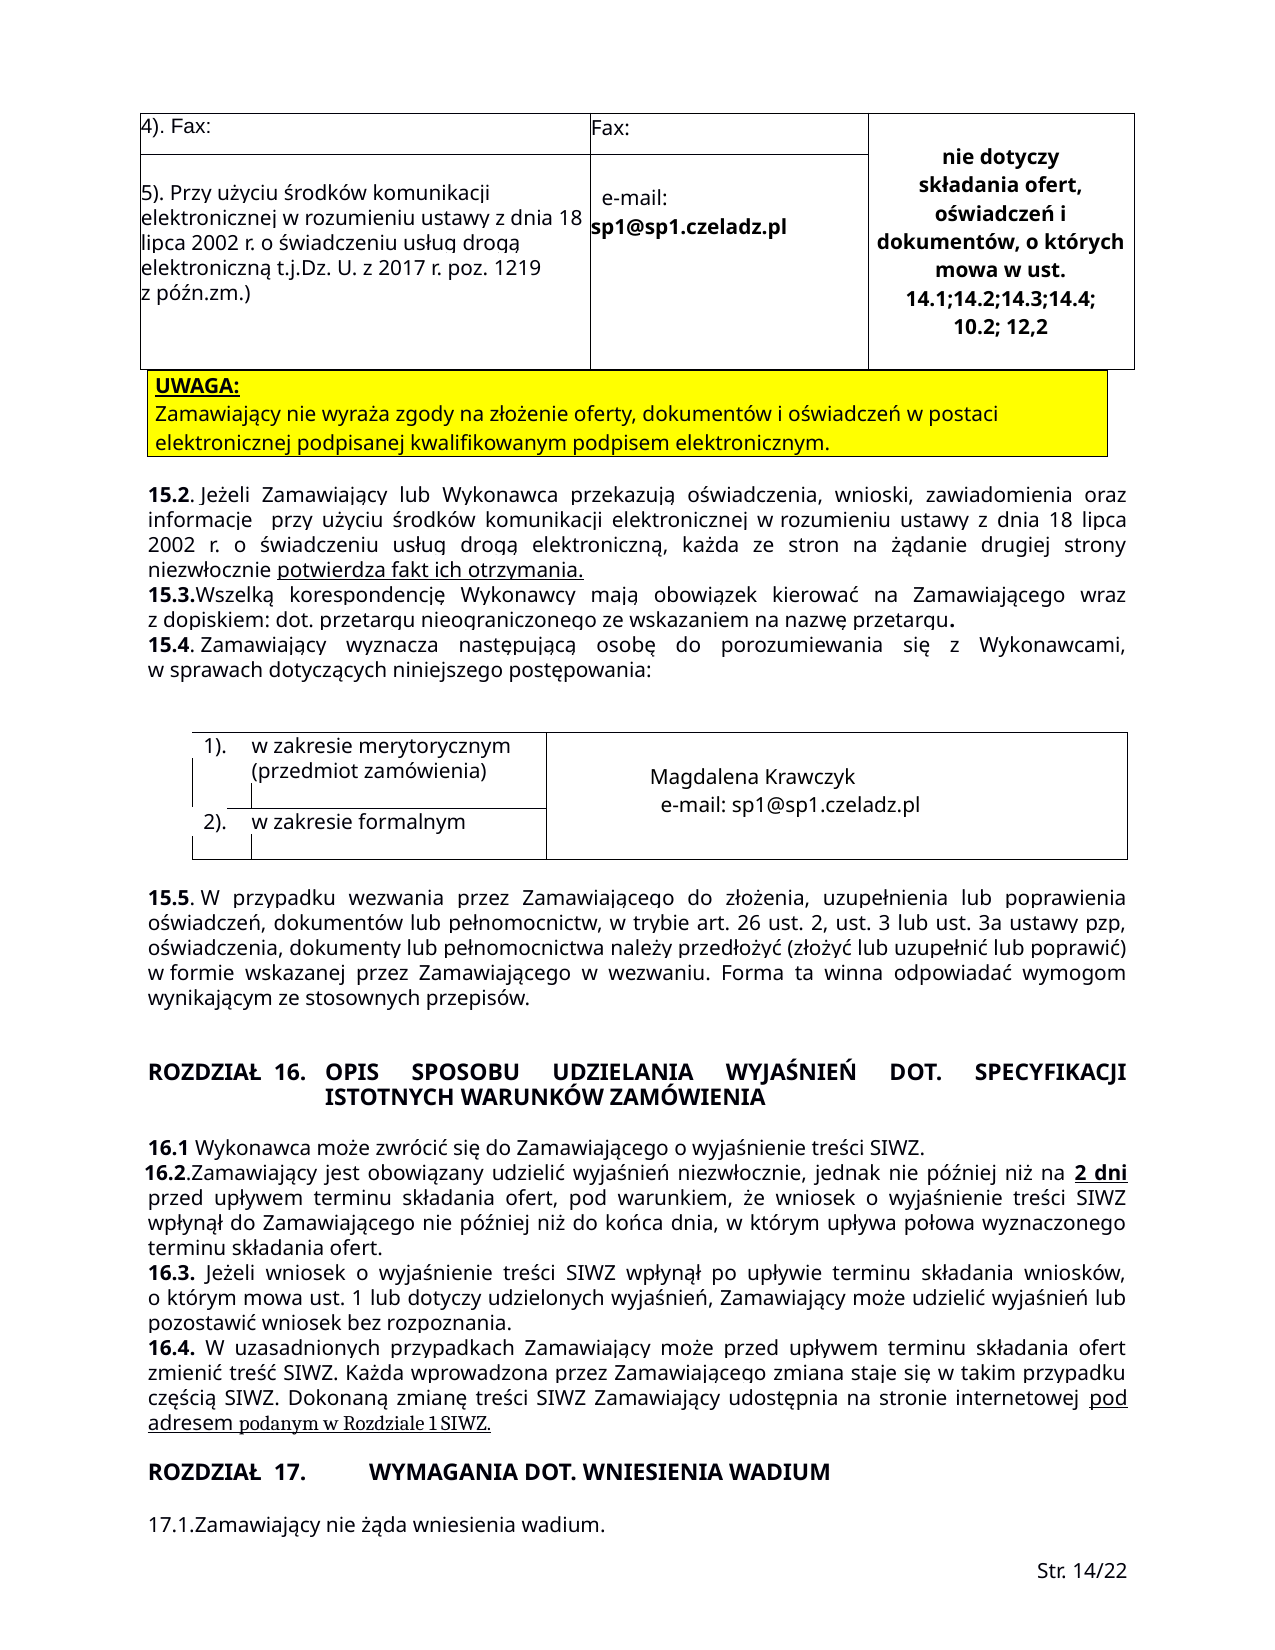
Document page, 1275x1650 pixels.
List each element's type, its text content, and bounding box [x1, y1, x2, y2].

text 15.5. W przypadku wezwania przez Zamawiającego do złożenia, uzupełnienia lub poprawienia oświadczeń, dokumentów lub pełnomocnictw, w trybie art. 26 ust. 2, ust. 3 lub ust. 3a ustawy pzp, oświadczenia, dokumenty lub pełnomocnictwa należy przedłożyć (złożyć lub uzupełnić lub poprawić) w formie wskazanej przez Zamawiającego w wezwaniu. Forma ta winna odpowiadać wymogom wynikającym ze stosownych przepisów. [148, 885, 1127, 1010]
text Rozdział 16. Opis sposobu udzielania wyjaśnień dot. Specyfikacji Istotnych Warunków Zamówienia [148, 1060, 1127, 1110]
table_cell w zakresie formalnym [252, 809, 546, 859]
text 16.1 Wykonawca może zwrócić się do Zamawiającego o wyjaśnienie treści SIWZ. [148, 1135, 1127, 1160]
text 15.4. Zamawiający wyznacza następującą osobę do porozumiewania się z Wykonawcami, w sprawach dotyczących niniejszego postępowania: [148, 632, 1127, 682]
text 17.1.Zamawiający nie żąda wniesienia wadium. [148, 1510, 1127, 1538]
table_cell 2). [193, 809, 251, 859]
text Rozdział 17. Wymagania dot. wniesienia Wadium [148, 1460, 1127, 1485]
table_header w zakresie merytorycznym (przedmiot zamówienia) [252, 733, 546, 808]
text 16.4. W uzasadnionych przypadkach Zamawiający może przed upływem terminu składania ofert zmienić treść SIWZ. Każda wprowadzona przez Zamawiającego zmiana staje się w takim przypadku częścią SIWZ. Dokonaną zmianę treści SIWZ Zamawiający udostępnia na stronie internetowej pod adresem podanym w Rozdziale 1 SIWZ. [148, 1335, 1127, 1435]
table_header nie dotyczy składania ofert, oświadczeń i dokumentów, o których mowa w ust. 14.1;14.2;14.3;14.4; 10.2; 12,2 [869, 114, 1134, 369]
table_header 1). [193, 733, 251, 808]
text 16.3. Jeżeli wniosek o wyjaśnienie treści SIWZ wpłynął po upływie terminu składania wniosków, o którym mowa ust. 1 lub dotyczy udzielonych wyjaśnień, Zamawiający może udzielić wyjaśnień lub pozostawić wniosek bez rozpoznania. [148, 1260, 1127, 1335]
table_header UWAGA: Zamawiający nie wyraża zgody na złożenie oferty, dokumentów i oświadczeń w postaci elektronicznej podpisanej kwalifikowanym podpisem elektronicznym. [148, 371, 1107, 456]
table_header Fax: [591, 114, 868, 154]
table_header Magdalena Krawczyk e-mail: sp1@sp1.czeladz.pl [547, 733, 1127, 859]
text 15.3.Wszelką korespondencję Wykonawcy mają obowiązek kierować na Zamawiającego wraz z dopiskiem: dot. przetargu nieograniczonego ze wskazaniem na nazwę przetargu. [148, 582, 1127, 632]
table_header 4). Fax: [141, 114, 590, 154]
table_cell 5). Przy użyciu środków komunikacji elektronicznej w rozumieniu ustawy z dnia 18 lipca 2002 r. o świadczeniu usług drogą elektroniczną t.j.Dz. U. z 2017 r. poz. 1219 z późn.zm.) [141, 155, 590, 369]
text 16.2.Zamawiający jest obowiązany udzielić wyjaśnień niezwłocznie, jednak nie później niż na 2 dni przed upływem terminu składania ofert, pod warunkiem, że wniosek o wyjaśnienie treści SIWZ wpłynął do Zamawiającego nie później niż do końca dnia, w którym upływa połowa wyznaczonego terminu składania ofert. [144, 1160, 1127, 1260]
text 15.2. Jeżeli Zamawiający lub Wykonawca przekazują oświadczenia, wnioski, zawiadomienia oraz informacje przy użyciu środków komunikacji elektronicznej w rozumieniu ustawy z dnia 18 lipca 2002 r. o świadczeniu usług drogą elektroniczną, każda ze stron na żądanie drugiej strony niezwłocznie potwierdza fakt ich otrzymania. [148, 482, 1127, 582]
table_cell e-mail: sp1@sp1.czeladz.pl [591, 155, 868, 369]
